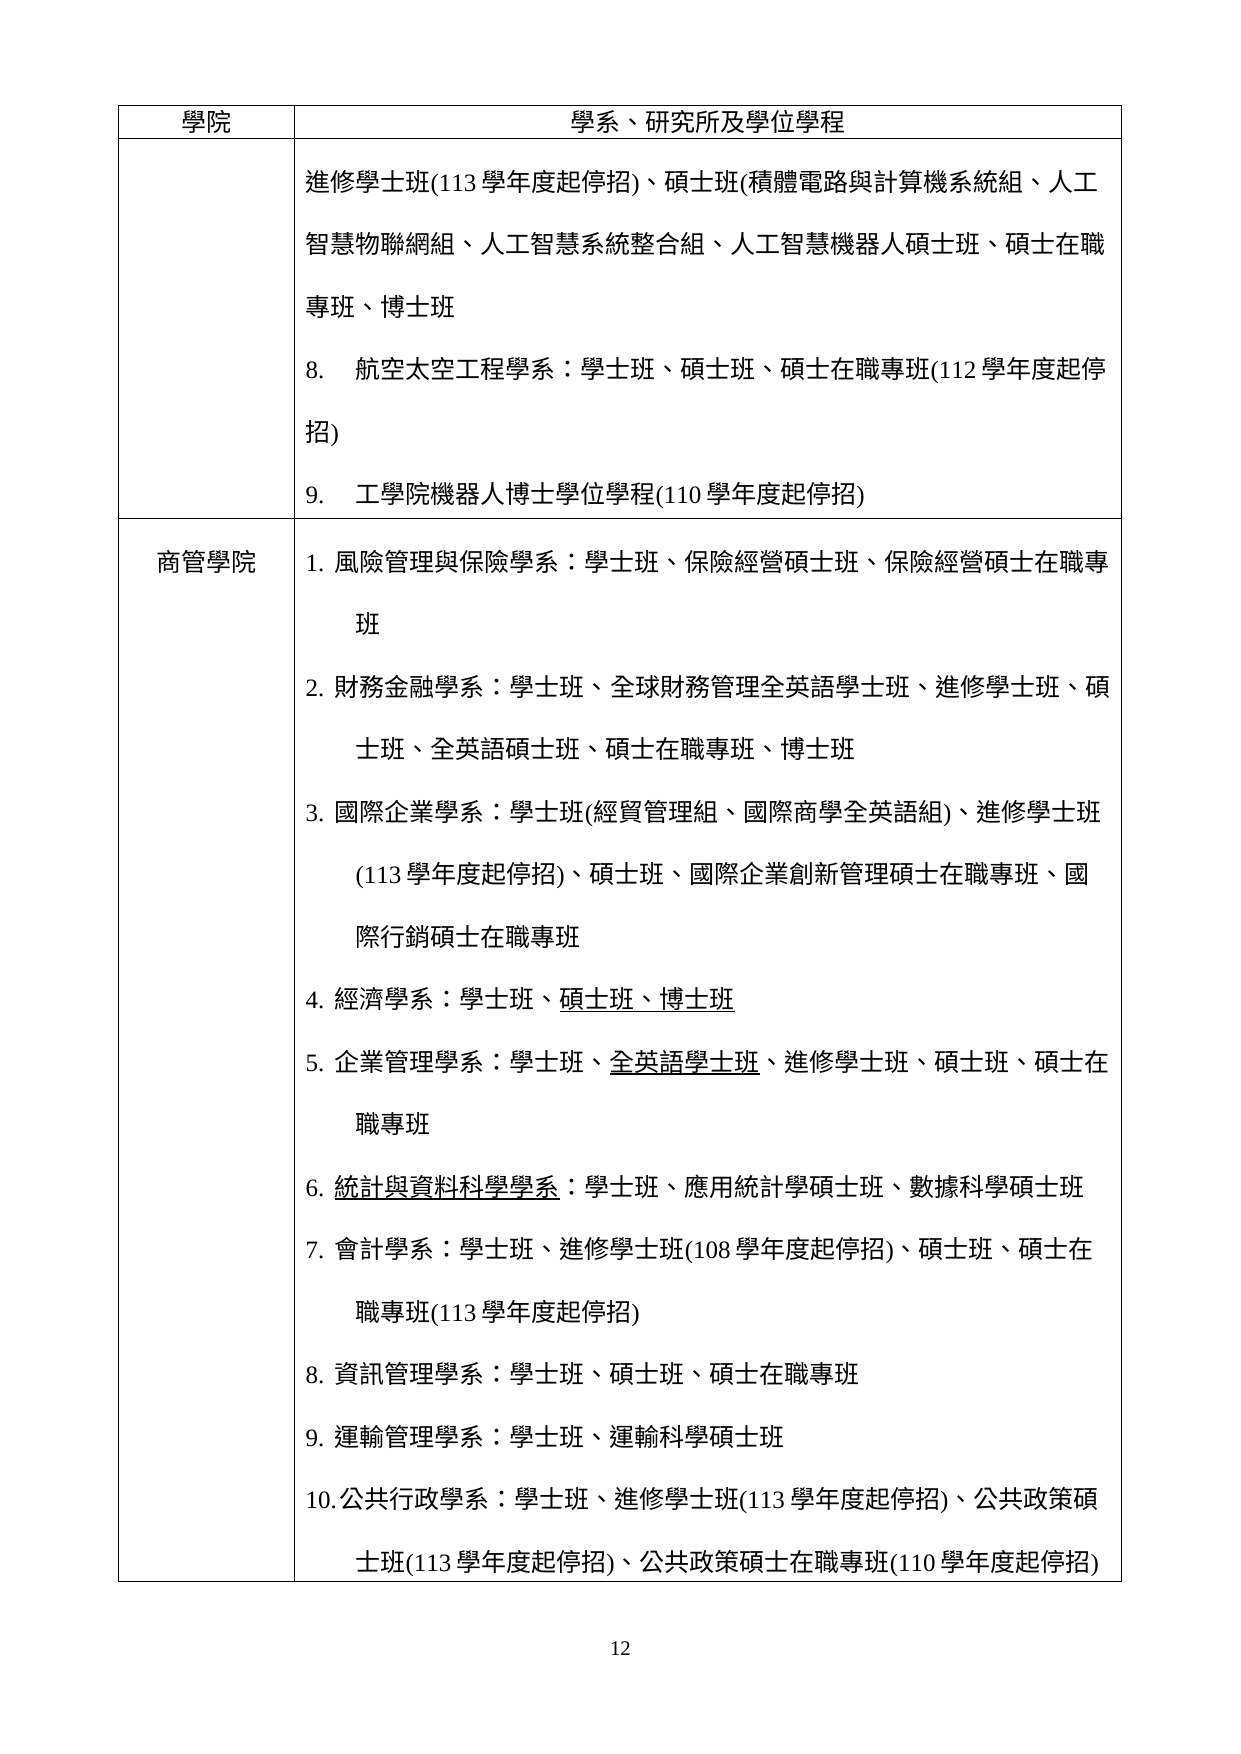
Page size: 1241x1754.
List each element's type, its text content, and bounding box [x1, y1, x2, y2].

table_cell 進修學士班(113學年度起停招)、碩士班(積體電路與計算機系統組、人工智慧物聯網組、人工智慧系統整合組、人工智慧機器人碩士班、碩士在職專班、博士班 8. 航空太空工程學系：學士班、碩士班、碩士在職專班(112學年度起停招) 9. 工學院機器人博士學位學程(110學年度起停招) [295, 139, 1121, 517]
table_cell 商管學院 [119, 519, 294, 1581]
table_cell [119, 139, 294, 517]
table_cell 風險管理與保險學系：學士班、保險經營碩士班、保險經營碩士在職專班 財務金融學系：學士班、全球財務管理全英語學士班、進修學士班、碩士班、全英語碩士班、碩士在職專班、博士班 國際企業學系：學士班(經貿管理組、國際商學全英語組)、進修學士班(113學年度起停招)、碩士班、國際企業創新管理碩士在職專班、國際行銷碩士在職專班 經濟學系：學士班、碩士班、博士班 企業管理學系：學士班、全英語學士班、進修學士班、碩士班、碩士在職專班 統計與資料科學學系：學士班、應用統計學碩士班、數據科學碩士班 會計學系：學士班、進修學士班(108學年度起停招)、碩士班、碩士在職專班(113學年度起停招) 資訊管理學系：學士班、碩士班、碩士在職專班 運輸管理學系：學士班、運輸科學碩士班 公共行政學系：學士班、進修學士班(113學年度起停招)、公共政策碩士班(113學年度起停招)、公共政策碩士在職專班(110學年度起停招) 管理科學學系：學士班、企業經營碩士班、經營管理全英語碩士班、企業經營碩士在職專班、博士班 商管學院全球財務管理全英語學士學位學程(110學年度起停招) 商管學院經營管理全英語碩士學位學程(110學年度起停招) 淡江大學暨澳洲昆士蘭理工大學財金全英語雙碩士學位學程 商管學院大數據分析與商業智慧碩士學位學程(110學年度起停招) 商管學院產業金融暨經營管理博士學位學程(110學年度起停招) 數位商務與經濟碩士學位學程(110學年度起停招) [295, 519, 1121, 1581]
table_header 學院 [119, 106, 294, 138]
table_header 學系、研究所及學位學程 [295, 106, 1121, 138]
